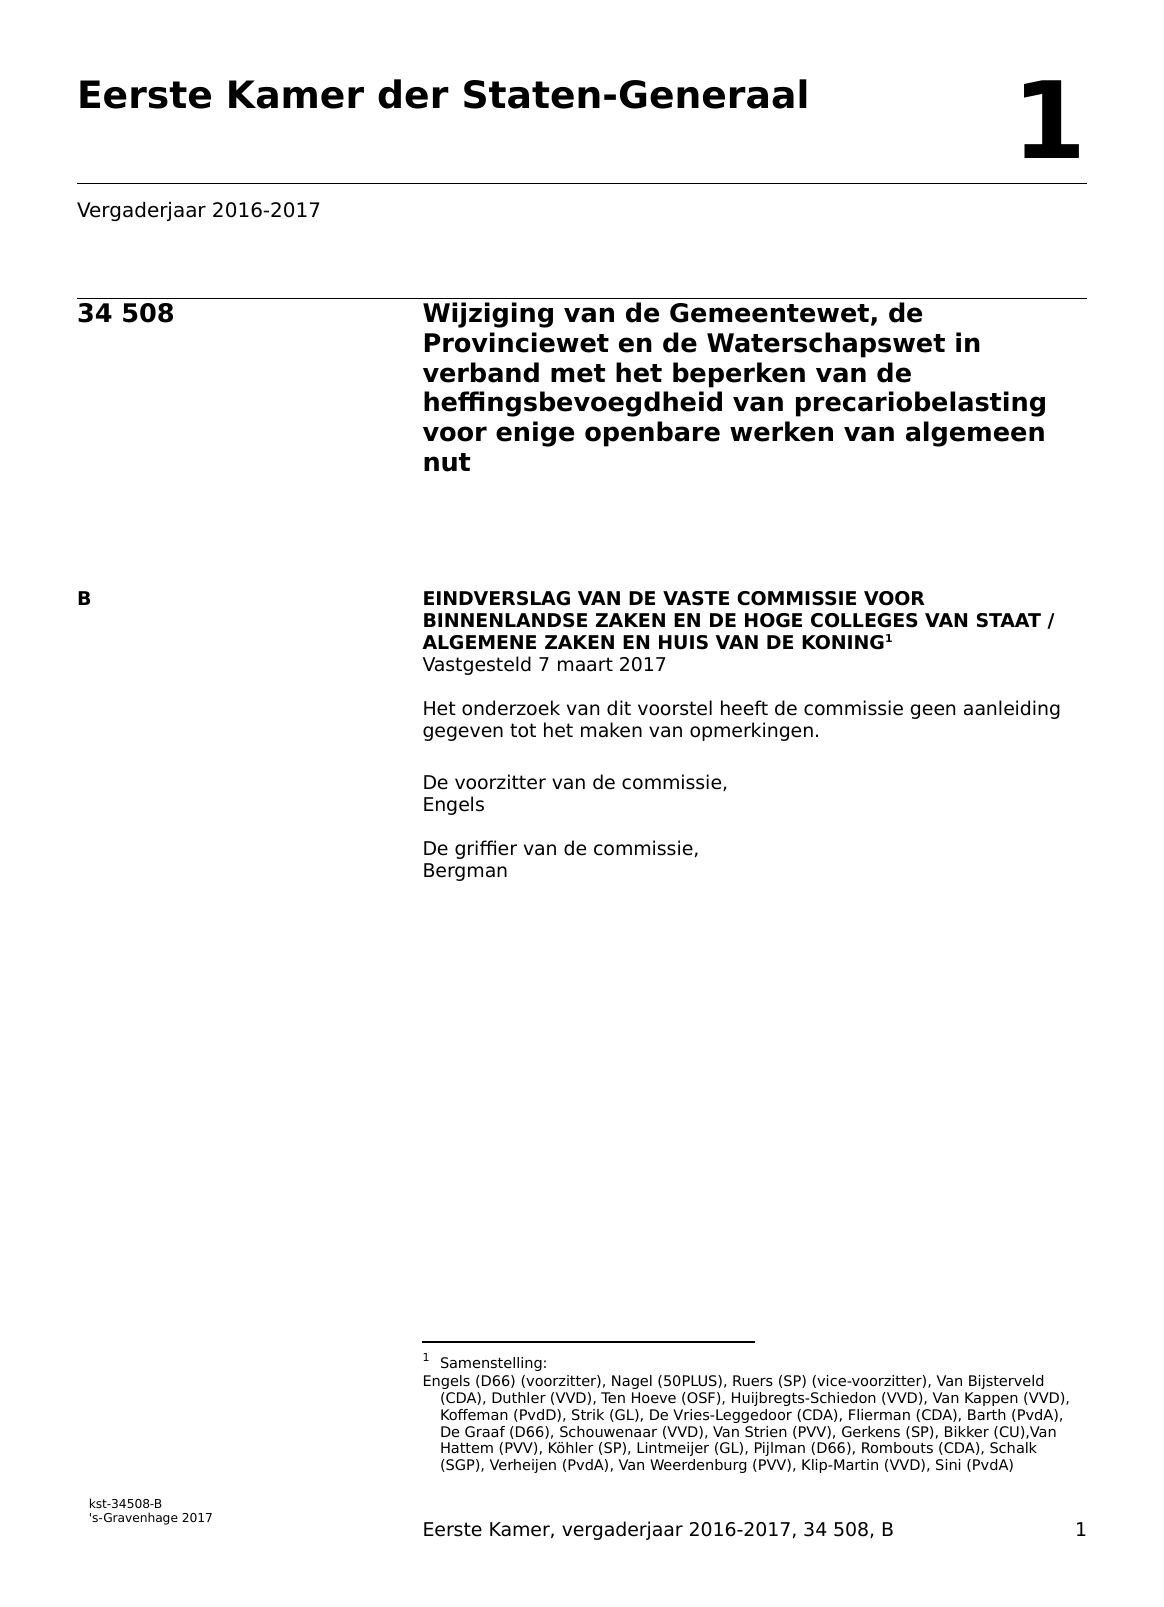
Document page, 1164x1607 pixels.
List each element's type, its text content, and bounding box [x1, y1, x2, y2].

subtitle B EINDVERSLAG VAN DE VASTE COMMISSIE VOOR BINNENLANDSE ZAKEN EN DE HOGE COLLEGES VAN STAAT / ALGEMENE ZAKEN EN HUIS VAN DE KONING [77, 588, 1087, 654]
text Engels (D66) (voorzitter), Nagel (50PLUS), Ruers (SP) (vice-voorzitter), Van Bijsterveld (CDA), Duthler (VVD), Ten Hoeve (OSF), Huijbregts-Schiedon (VVD), Van Kappen (VVD), Koffeman (PvdD), Strik (GL), De Vries-Leggedoor (CDA), Flierman (CDA), Barth (PvdA), De Graaf (D66), Schouwenaar (VVD), Van Strien (PVV), Gerkens (SP), Bikker (CU),Van Hattem (PVV), Köhler (SP), Lintmeijer (GL), Pijlman (D66), Rombouts (CDA), Schalk (SGP), Verheijen (PvdA), Van Weerdenburg (PVV), Klip-Martin (VVD), Sini (PvdA) [422, 1373, 1087, 1474]
text 's-Gravenhage 2017 [88, 1511, 323, 1525]
text Het onderzoek van dit voorstel heeft de commissie geen aanleiding gegeven tot het maken van opmerkingen. [422, 698, 1087, 742]
text De griffier van de commissie, Bergman [422, 838, 1087, 882]
subtitle 34 508 Wijziging van de Gemeentewet, de Provinciewet en de Waterschapswet in verband met het beperken van de heffingsbevoegdheid van precariobelasting voor enige openbare werken van algemeen nut [77, 299, 1087, 477]
table_cell Vergaderjaar 2016-2017 [77, 184, 1087, 298]
text Vastgesteld 7 maart 2017 [422, 654, 1087, 676]
table_header 1 [886, 59, 1087, 183]
text kst-34508-B [88, 1497, 323, 1511]
text De voorzitter van de commissie, Engels [422, 772, 1087, 816]
text Samenstelling: [422, 1351, 1087, 1373]
table_header Eerste Kamer der Staten-Generaal [77, 59, 886, 183]
